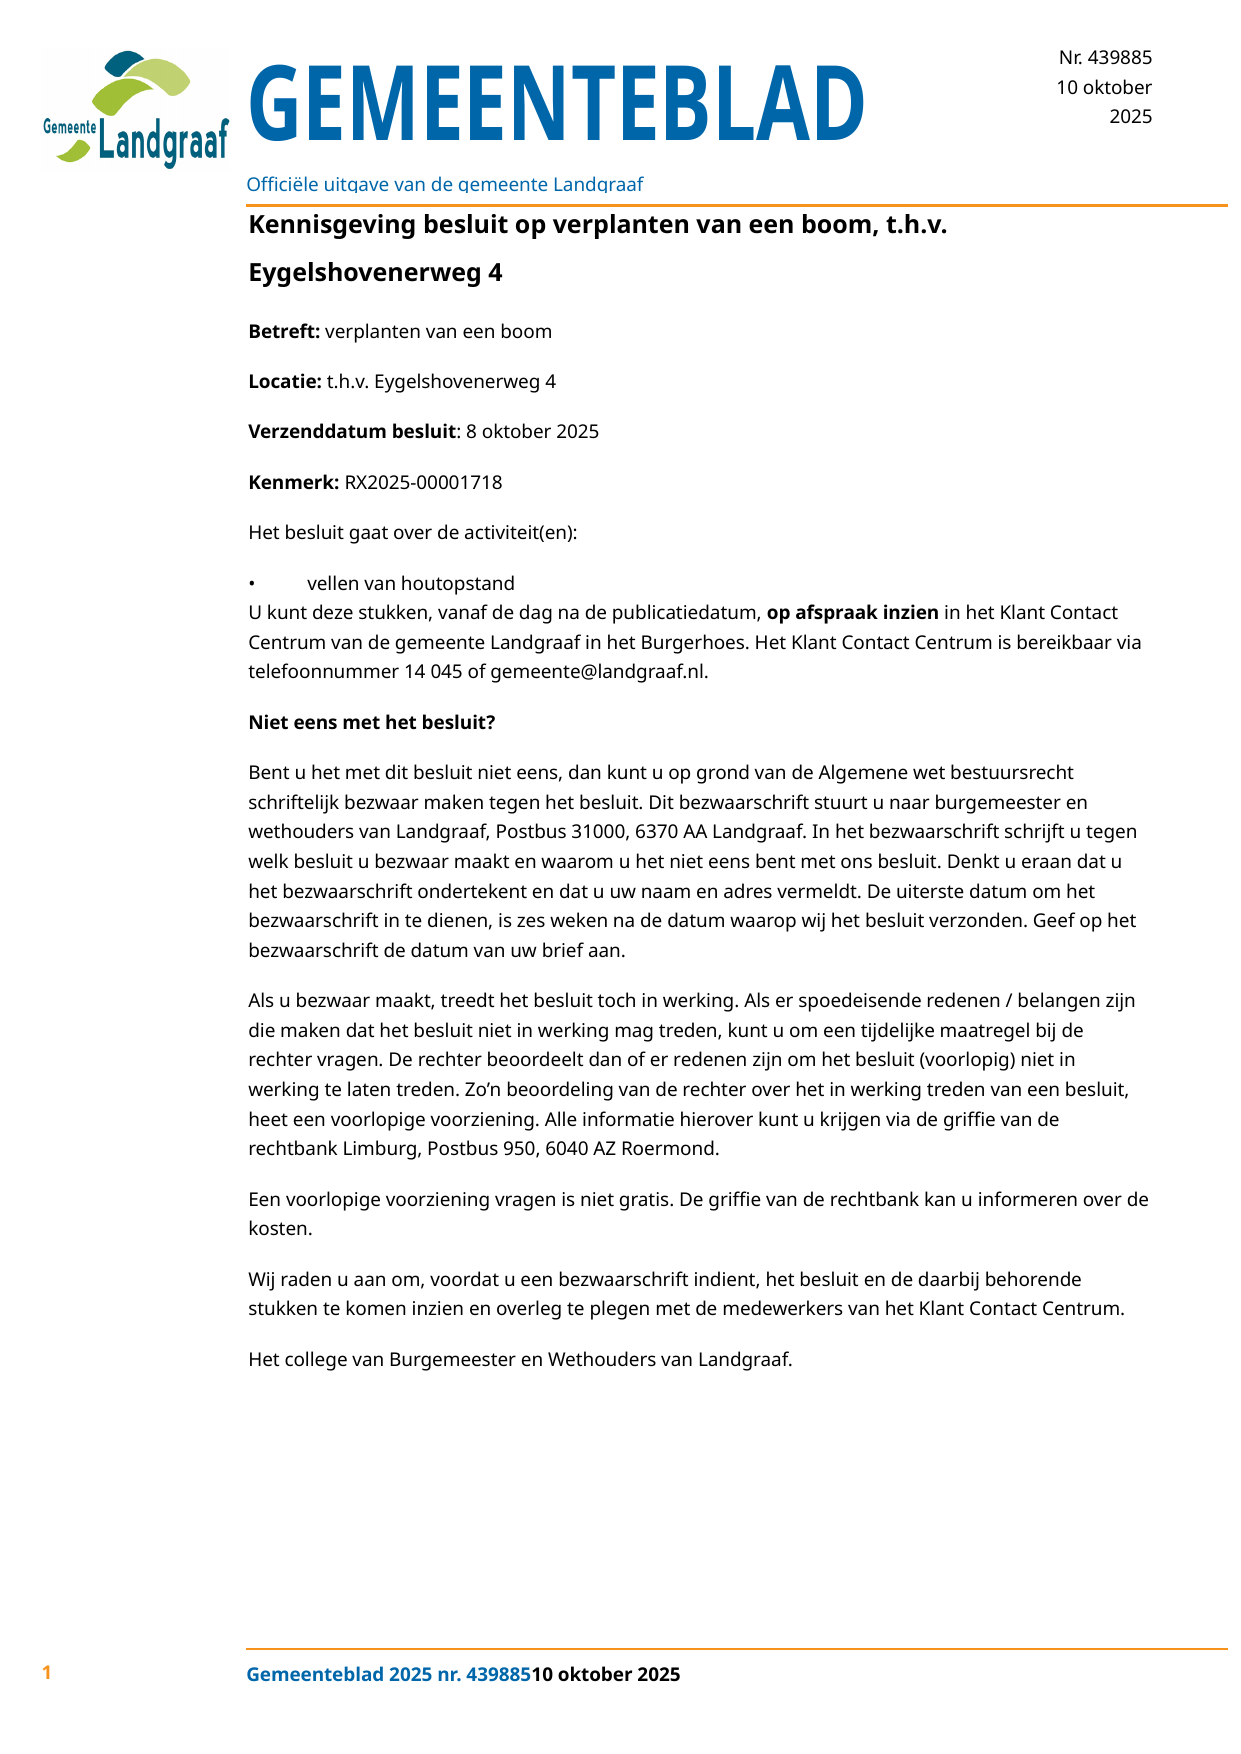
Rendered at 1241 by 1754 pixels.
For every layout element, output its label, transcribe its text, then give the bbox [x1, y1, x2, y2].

picture [41, 47, 231, 172]
list vellen van houtopstand [248, 570, 1152, 596]
text Bent u het met dit besluit niet eens, dan kunt u op grond van de Algemene wet bestuursrecht schriftelijk bezwaar maken tegen het besluit. Dit bezwaarschrift stuurt u naar burgemeester en wethouders van Landgraaf, Postbus 31000, 6370 AA Landgraaf. In het bezwaarschrift schrijft u tegen welk besluit u bezwaar maakt en waarom u het niet eens bent met ons besluit. Denkt u eraan dat u het bezwaarschrift ondertekent en dat u uw naam en adres vermeldt. De uiterste datum om het bezwaarschrift in te dienen, is zes weken na de datum waarop wij het besluit verzonden. Geef op het bezwaarschrift de datum van uw brief aan. [248, 759, 1152, 963]
text Het besluit gaat over de activiteit(en): [248, 519, 1152, 545]
text Niet eens met het besluit? [248, 709, 1152, 735]
text Locatie: t.h.v. Eygelshovenerweg 4 [248, 368, 1152, 394]
text U kunt deze stukken, vanaf de dag na de publicatiedatum, op afspraak inzien in het Klant Contact Centrum van de gemeente Landgraaf in het Burgerhoes. Het Klant Contact Centrum is bereikbaar via telefoonnummer 14 045 of gemeente@landgraaf.nl. [248, 599, 1152, 684]
text Kennisgeving besluit op verplanten van een boom, t.h.v. Eygelshovenerweg 4 [248, 207, 1152, 288]
text Het college van Burgemeester en Wethouders van Landgraaf. [248, 1346, 1152, 1372]
text Verzenddatum besluit: 8 oktober 2025 [248, 419, 1152, 444]
text Betreft: verplanten van een boom [248, 318, 1152, 344]
text Een voorlopige voorziening vragen is niet gratis. De griffie van de rechtbank kan u informeren over de kosten. [248, 1186, 1152, 1241]
text Als u bezwaar maakt, treedt het besluit toch in werking. Als er spoedeisende redenen / belangen zijn die maken dat het besluit niet in werking mag treden, kunt u om een tijdelijke maatregel bij de rechter vragen. De rechter beoordeelt dan of er redenen zijn om het besluit (voorlopig) niet in werking te laten treden. Zo’n beoordeling van de rechter over het in werking treden van een besluit, heet een voorlopige voorziening. Alle informatie hierover kunt u krijgen via de griffie van de rechtbank Limburg, Postbus 950, 6040 AZ Roermond. [248, 987, 1152, 1161]
text Wij raden u aan om, voordat u een bezwaarschrift indient, het besluit en de daarbij behorende stukken te komen inzien en overleg te plegen met de medewerkers van het Klant Contact Centrum. [248, 1266, 1152, 1321]
text Kenmerk: RX2025-00001718 [248, 469, 1152, 495]
